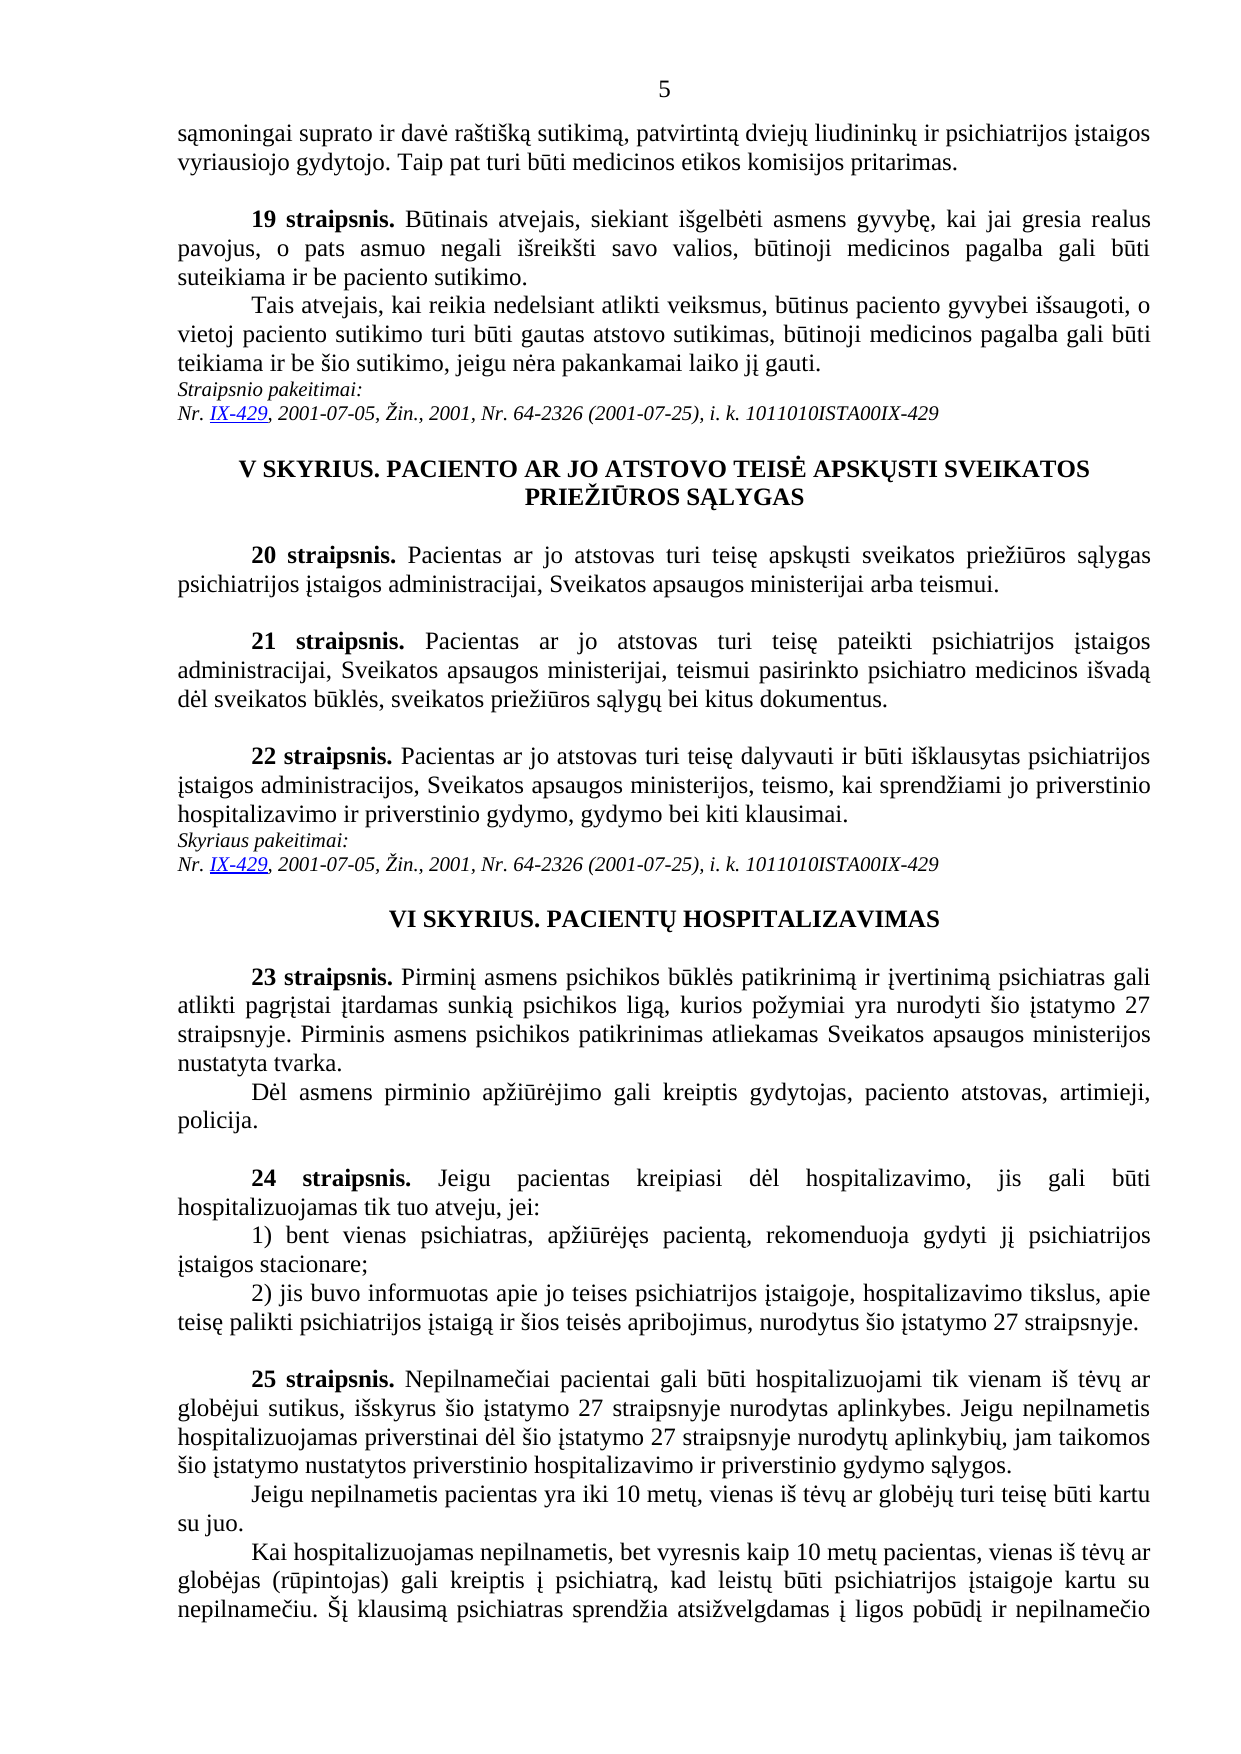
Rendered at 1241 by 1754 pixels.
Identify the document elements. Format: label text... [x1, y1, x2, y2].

text 24 straipsnis. Jeigu pacientas kreipiasi dėl hospitalizavimo, jis gali būti hospitalizuojamas tik tuo atveju, jei: [177, 1163, 1152, 1221]
text Nr. IX-429, 2001-07-05, Žin., 2001, Nr. 64-2326 (2001-07-25), i. k. 1011010ISTA00IX-429 [177, 852, 1152, 876]
text 25 straipsnis. Nepilnamečiai pacientai gali būti hospitalizuojami tik vienam iš tėvų ar globėjui sutikus, išskyrus šio įstatymo 27 straipsnyje nurodytas aplinkybes. Jeigu nepilnametis hospitalizuojamas priverstinai dėl šio įstatymo 27 straipsnyje nurodytų aplinkybių, jam taikomos šio įstatymo nustatytos priverstinio hospitalizavimo ir priverstinio gydymo sąlygos. [177, 1364, 1152, 1479]
text V SKYRIUS. PACIENTO AR JO ATSTOVO TEISĖ APSKŲSTI SVEIKATOS PRIEŽIŪROS SĄLYGAS [177, 454, 1152, 511]
text 1) bent vienas psichiatras, apžiūrėjęs pacientą, rekomenduoja gydyti jį psichiatrijos įstaigos stacionare; [177, 1221, 1152, 1278]
text 21 straipsnis. Pacientas ar jo atstovas turi teisę pateikti psichiatrijos įstaigos administracijai, Sveikatos apsaugos ministerijai, teismui pasirinkto psichiatro medicinos išvadą dėl sveikatos būklės, sveikatos priežiūros sąlygų bei kitus dokumentus. [177, 626, 1152, 712]
text 22 straipsnis. Pacientas ar jo atstovas turi teisę dalyvauti ir būti išklausytas psichiatrijos įstaigos administracijos, Sveikatos apsaugos ministerijos, teismo, kai sprendžiami jo priverstinio hospitalizavimo ir priverstinio gydymo, gydymo bei kiti klausimai. [177, 741, 1152, 827]
text Skyriaus pakeitimai: [177, 827, 1152, 852]
text Straipsnio pakeitimai: [177, 377, 1152, 401]
text 20 straipsnis. Pacientas ar jo atstovas turi teisę apskųsti sveikatos priežiūros sąlygas psichiatrijos įstaigos administracijai, Sveikatos apsaugos ministerijai arba teismui. [177, 540, 1152, 597]
text Tais atvejais, kai reikia nedelsiant atlikti veiksmus, būtinus paciento gyvybei išsaugoti, o vietoj paciento sutikimo turi būti gautas atstovo sutikimas, būtinoji medicinos pagalba gali būti teikiama ir be šio sutikimo, jeigu nėra pakankamai laiko jį gauti. [177, 291, 1152, 377]
text Kai hospitalizuojamas nepilnametis, bet vyresnis kaip 10 metų pacientas, vienas iš tėvų ar globėjas (rūpintojas) gali kreiptis į psichiatrą, kad leistų būti psichiatrijos įstaigoje kartu su nepilnamečiu. Šį klausimą psichiatras sprendžia atsižvelgdamas į ligos pobūdį ir nepilnamečio [177, 1537, 1152, 1623]
text Jeigu nepilnametis pacientas yra iki 10 metų, vienas iš tėvų ar globėjų turi teisę būti kartu su juo. [177, 1479, 1152, 1537]
text sąmoningai suprato ir davė raštišką sutikimą, patvirtintą dviejų liudininkų ir psichiatrijos įstaigos vyriausiojo gydytojo. Taip pat turi būti medicinos etikos komisijos pritarimas. [177, 118, 1152, 176]
text 19 straipsnis. Būtinais atvejais, siekiant išgelbėti asmens gyvybę, kai jai gresia realus pavojus, o pats asmuo negali išreikšti savo valios, būtinoji medicinos pagalba gali būti suteikiama ir be paciento sutikimo. [177, 204, 1152, 291]
text Dėl asmens pirminio apžiūrėjimo gali kreiptis gydytojas, paciento atstovas, artimieji, policija. [177, 1077, 1152, 1134]
text Nr. IX-429, 2001-07-05, Žin., 2001, Nr. 64-2326 (2001-07-25), i. k. 1011010ISTA00IX-429 [177, 401, 1152, 425]
text 2) jis buvo informuotas apie jo teises psichiatrijos įstaigoje, hospitalizavimo tikslus, apie teisę palikti psichiatrijos įstaigą ir šios teisės apribojimus, nurodytus šio įstatymo 27 straipsnyje. [177, 1278, 1152, 1336]
text VI SKYRIUS. PACIENTŲ HOSPITALIZAVIMAS [177, 904, 1152, 933]
text 23 straipsnis. Pirminį asmens psichikos būklės patikrinimą ir įvertinimą psichiatras gali atlikti pagrįstai įtardamas sunkią psichikos ligą, kurios požymiai yra nurodyti šio įstatymo 27 straipsnyje. Pirminis asmens psichikos patikrinimas atliekamas Sveikatos apsaugos ministerijos nustatyta tvarka. [177, 962, 1152, 1077]
